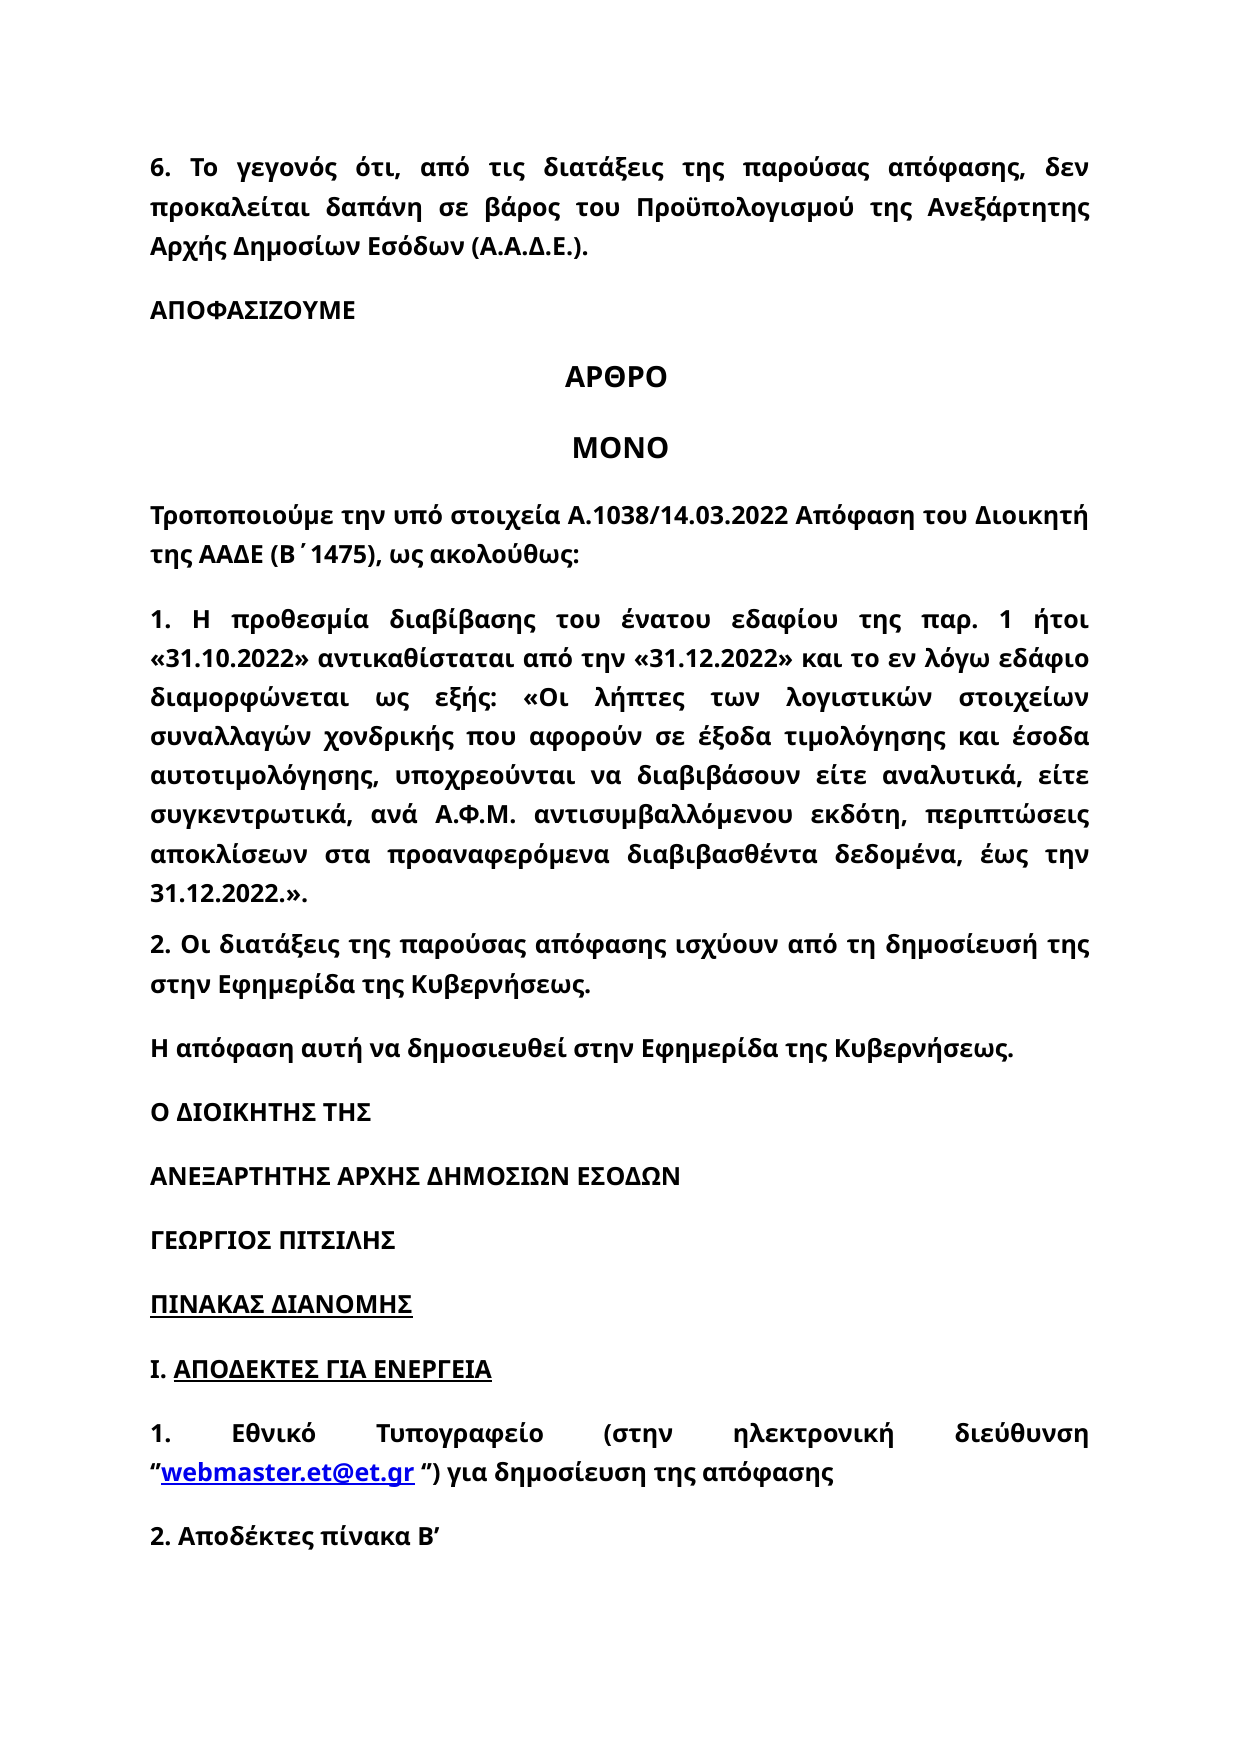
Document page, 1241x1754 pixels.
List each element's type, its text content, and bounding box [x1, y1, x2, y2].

subtitle ΜΟΝΟ [150, 427, 1090, 467]
text ΠΙΝΑΚΑΣ ΔΙΑΝΟΜΗΣ [150, 1287, 1090, 1321]
text 1. Εθνικό Τυπογραφείο (στην ηλεκτρονική διεύθυνση ‘’webmaster.et@et.gr ‘’) για δημοσίευση της απόφασης [150, 1415, 1090, 1489]
text ΑΝΕΞΑΡΤΗΤΗΣ ΑΡΧΗΣ ΔΗΜΟΣΙΩΝ ΕΣΟΔΩΝ [150, 1159, 1090, 1193]
text Ι. ΑΠΟΔΕΚΤΕΣ ΓΙΑ ΕΝΕΡΓΕΙΑ [150, 1351, 1090, 1385]
subtitle ΑΡΘΡΟ [150, 357, 1090, 396]
text Τροποποιούμε την υπό στοιχεία Α.1038/14.03.2022 Απόφαση του Διοικητή της ΑΑΔΕ (Β΄1475), ως ακολούθως: [150, 498, 1090, 571]
text ΓΕΩΡΓΙΟΣ ΠΙΤΣΙΛΗΣ [150, 1223, 1090, 1257]
text 1. Η προθεσμία διαβίβασης του ένατου εδαφίου της παρ. 1 ήτοι «31.10.2022» αντικαθίσταται από την «31.12.2022» και το εν λόγω εδάφιο διαμορφώνεται ως εξής: «Οι λήπτες των λογιστικών στοιχείων συναλλαγών χονδρικής που αφορούν σε έξοδα τιμολόγησης και έσοδα αυτοτιμολόγησης, υποχρεούνται να διαβιβάσουν είτε αναλυτικά, είτε συγκεντρωτικά, ανά Α.Φ.Μ. αντισυμβαλλόμενου εκδότη, περιπτώσεις αποκλίσεων στα προαναφερόμενα διαβιβασθέντα δεδομένα, έως την 31.12.2022.». [150, 601, 1090, 909]
text Ο ΔΙΟΙΚΗΤΗΣ ΤΗΣ [150, 1094, 1090, 1129]
text ΑΠΟΦΑΣΙΖΟΥΜΕ [150, 292, 1090, 327]
text 6. Το γεγονός ότι, από τις διατάξεις της παρούσας απόφασης, δεν προκαλείται δαπάνη σε βάρος του Προϋπολογισμού της Ανεξάρτητης Αρχής Δημοσίων Εσόδων (Α.Α.Δ.Ε.). [150, 150, 1090, 262]
text 2. Οι διατάξεις της παρούσας απόφασης ισχύουν από τη δημοσίευσή της στην Εφημερίδα της Κυβερνήσεως. [150, 927, 1090, 1000]
text Η απόφαση αυτή να δημοσιευθεί στην Εφημερίδα της Κυβερνήσεως. [150, 1030, 1090, 1064]
text 2. Αποδέκτες πίνακα Β’ [150, 1519, 1090, 1553]
